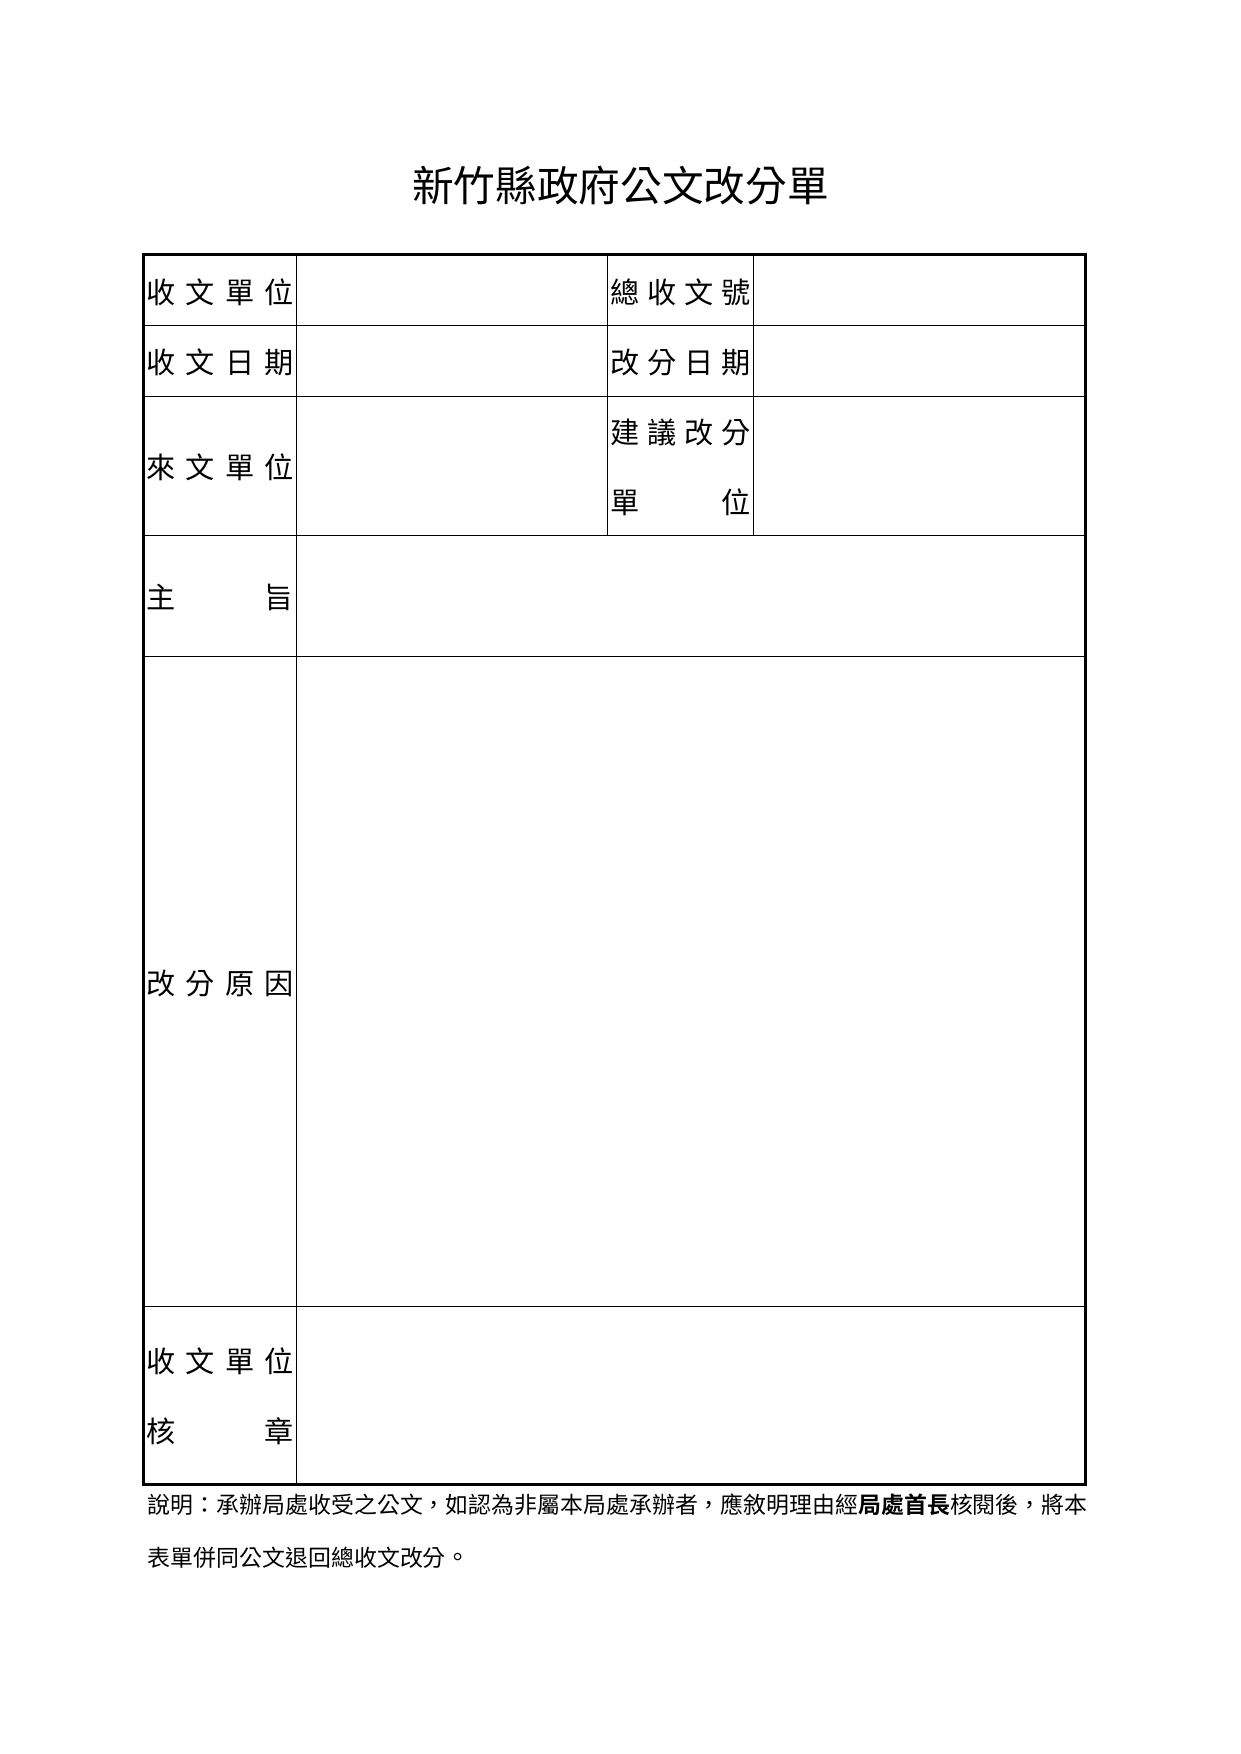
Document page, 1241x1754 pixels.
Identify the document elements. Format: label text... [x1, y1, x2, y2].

text 說明：承辦局處收受之公文，如認為非屬本局處承辦者，應敘明理由經局處首長核閱後，將本表單併同公文退回總收文改分。 [148, 1486, 1092, 1590]
table_cell 收文日期 [145, 326, 296, 396]
table_cell 主旨 [145, 536, 296, 656]
table_header 總收文號 [608, 256, 753, 325]
table_cell [297, 397, 607, 535]
table_cell [754, 326, 1084, 396]
text 新竹縣政府公文改分單 [148, 148, 1092, 218]
table_cell [754, 397, 1084, 535]
table_cell [297, 326, 607, 396]
table_header [754, 256, 1084, 325]
table_cell [297, 536, 1084, 656]
table_cell 改分日期 [608, 326, 753, 396]
table_cell 收文單位 核章 [145, 1307, 296, 1483]
table_cell 改分原因 [145, 657, 296, 1306]
table_header 收文單位 [145, 256, 296, 325]
table_cell [297, 1307, 1084, 1483]
table_cell 來文單位 [145, 397, 296, 535]
table_cell [297, 657, 1084, 1306]
table_cell 建議改分單位 [608, 397, 753, 535]
table_header [297, 256, 607, 325]
